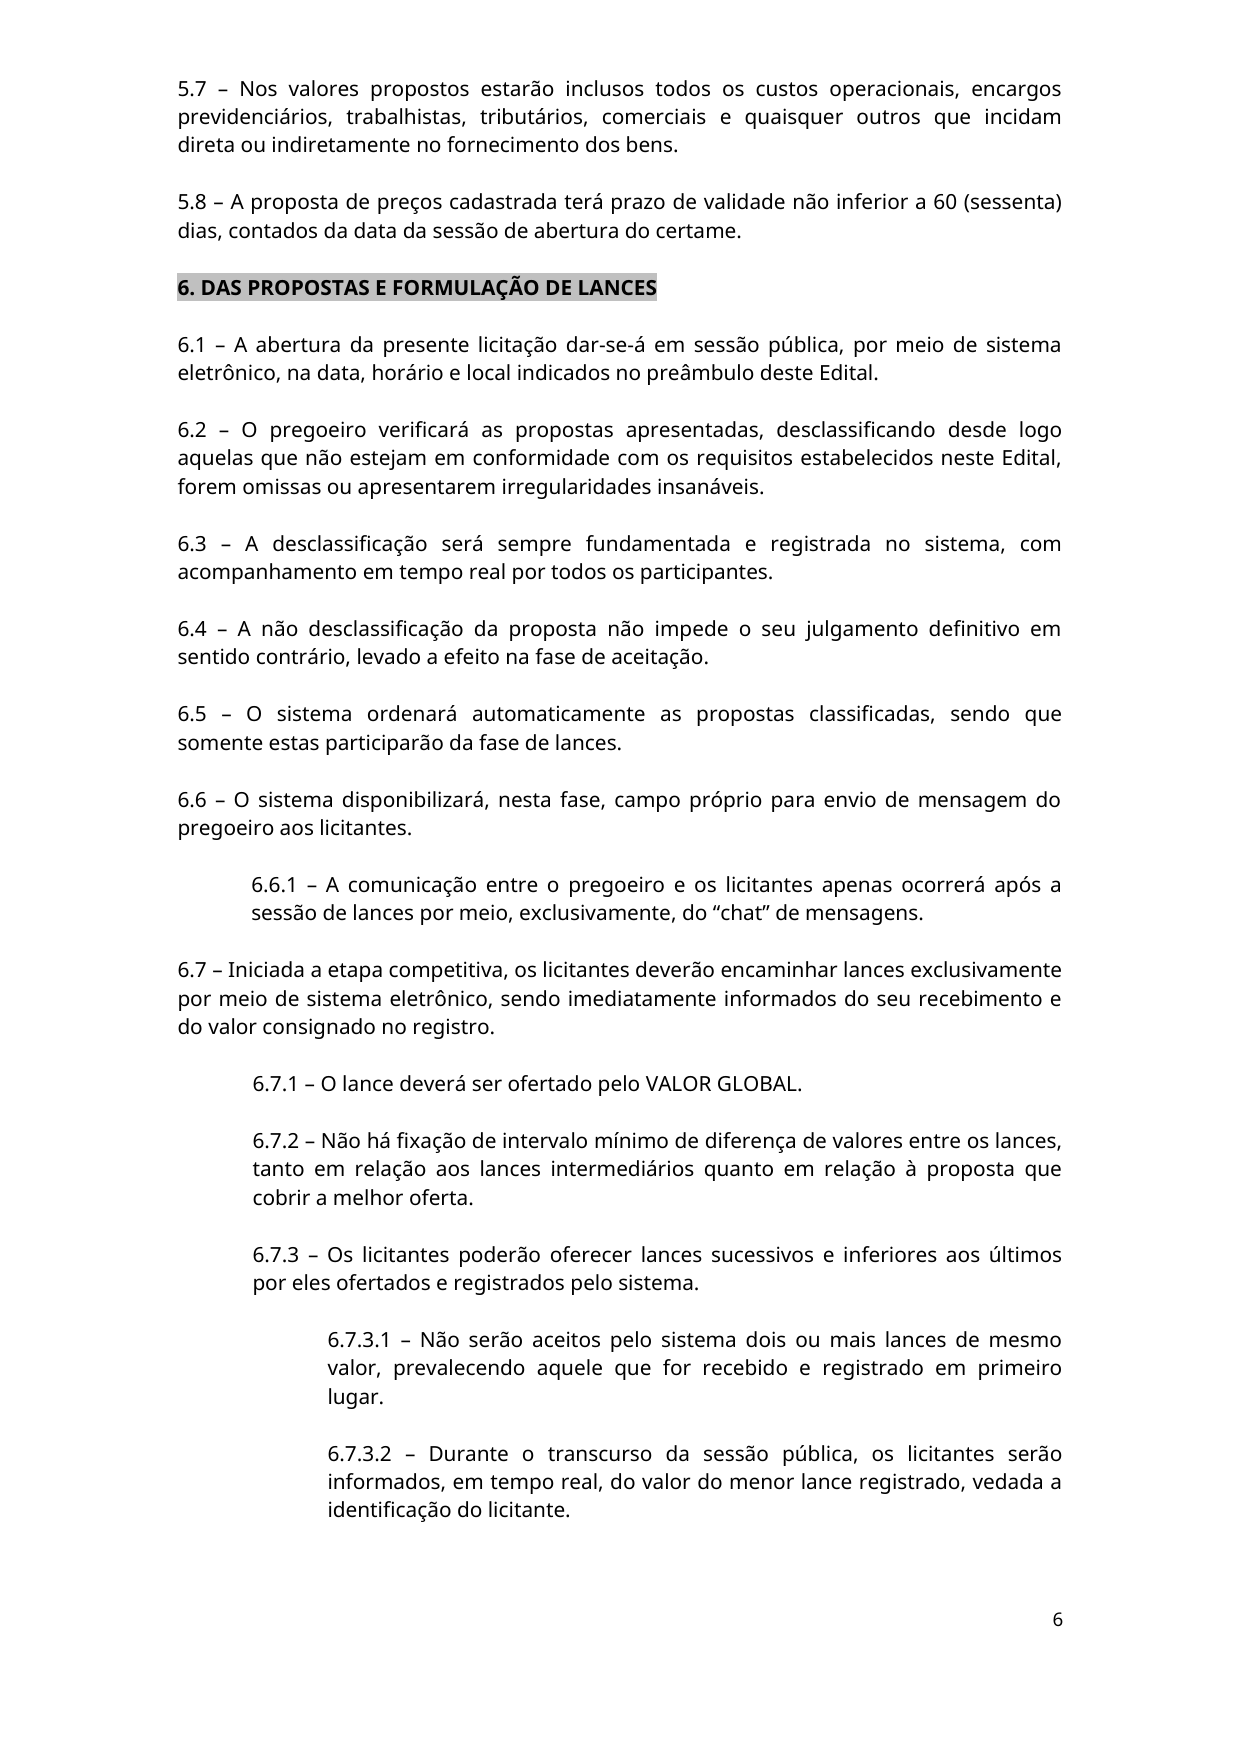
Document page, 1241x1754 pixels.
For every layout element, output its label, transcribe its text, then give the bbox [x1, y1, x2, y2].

text 6.7.3.1 – Não serão aceitos pelo sistema dois ou mais lances de mesmo valor, prevalecendo aquele que for recebido e registrado em primeiro lugar. [327, 1325, 1063, 1410]
text 5.7 – Nos valores propostos estarão inclusos todos os custos operacionais, encargos previdenciários, trabalhistas, tributários, comerciais e quaisquer outros que incidam direta ou indiretamente no fornecimento dos bens. [177, 74, 1063, 159]
text 5.8 – A proposta de preços cadastrada terá prazo de validade não inferior a 60 (sessenta) dias, contados da data da sessão de abertura do certame. [177, 187, 1063, 244]
list 6.7.3 – Os licitantes poderão oferecer lances sucessivos e inferiores aos últimos por eles ofertados e registrados pelo sistema. [252, 1240, 1063, 1297]
text 6.4 – A não desclassificação da proposta não impede o seu julgamento definitivo em sentido contrário, levado a efeito na fase de aceitação. [177, 614, 1063, 671]
text 6.2 – O pregoeiro verificará as propostas apresentadas, desclassificando desde logo aquelas que não estejam em conformidade com os requisitos estabelecidos neste Edital, forem omissas ou apresentarem irregularidades insanáveis. [177, 415, 1063, 500]
text 6.3 – A desclassificação será sempre fundamentada e registrada no sistema, com acompanhamento em tempo real por todos os participantes. [177, 529, 1063, 586]
text 6.7 – Iniciada a etapa competitiva, os licitantes deverão encaminhar lances exclusivamente por meio de sistema eletrônico, sendo imediatamente informados do seu recebimento e do valor consignado no registro. [177, 955, 1063, 1041]
text 6.5 – O sistema ordenará automaticamente as propostas classificadas, sendo que somente estas participarão da fase de lances. [177, 699, 1063, 756]
text 6. DAS PROPOSTAS E FORMULAÇÃO DE LANCES [177, 273, 1063, 301]
text 6.7.3.2 – Durante o transcurso da sessão pública, os licitantes serão informados, em tempo real, do valor do menor lance registrado, vedada a identificação do licitante. [327, 1439, 1063, 1524]
text 6.6 – O sistema disponibilizará, nesta fase, campo próprio para envio de mensagem do pregoeiro aos licitantes. [177, 785, 1063, 842]
text 6.6.1 – A comunicação entre o pregoeiro e os licitantes apenas ocorrerá após a sessão de lances por meio, exclusivamente, do “chat” de mensagens. [251, 870, 1063, 927]
list 6.7.2 – Não há fixação de intervalo mínimo de diferença de valores entre os lances, tanto em relação aos lances intermediários quanto em relação à proposta que cobrir a melhor oferta. [252, 1126, 1063, 1211]
text 6.1 – A abertura da presente licitação dar-se-á em sessão pública, por meio de sistema eletrônico, na data, horário e local indicados no preâmbulo deste Edital. [177, 330, 1063, 387]
text 6.7.1 – O lance deverá ser ofertado pelo VALOR GLOBAL. [252, 1069, 1063, 1097]
